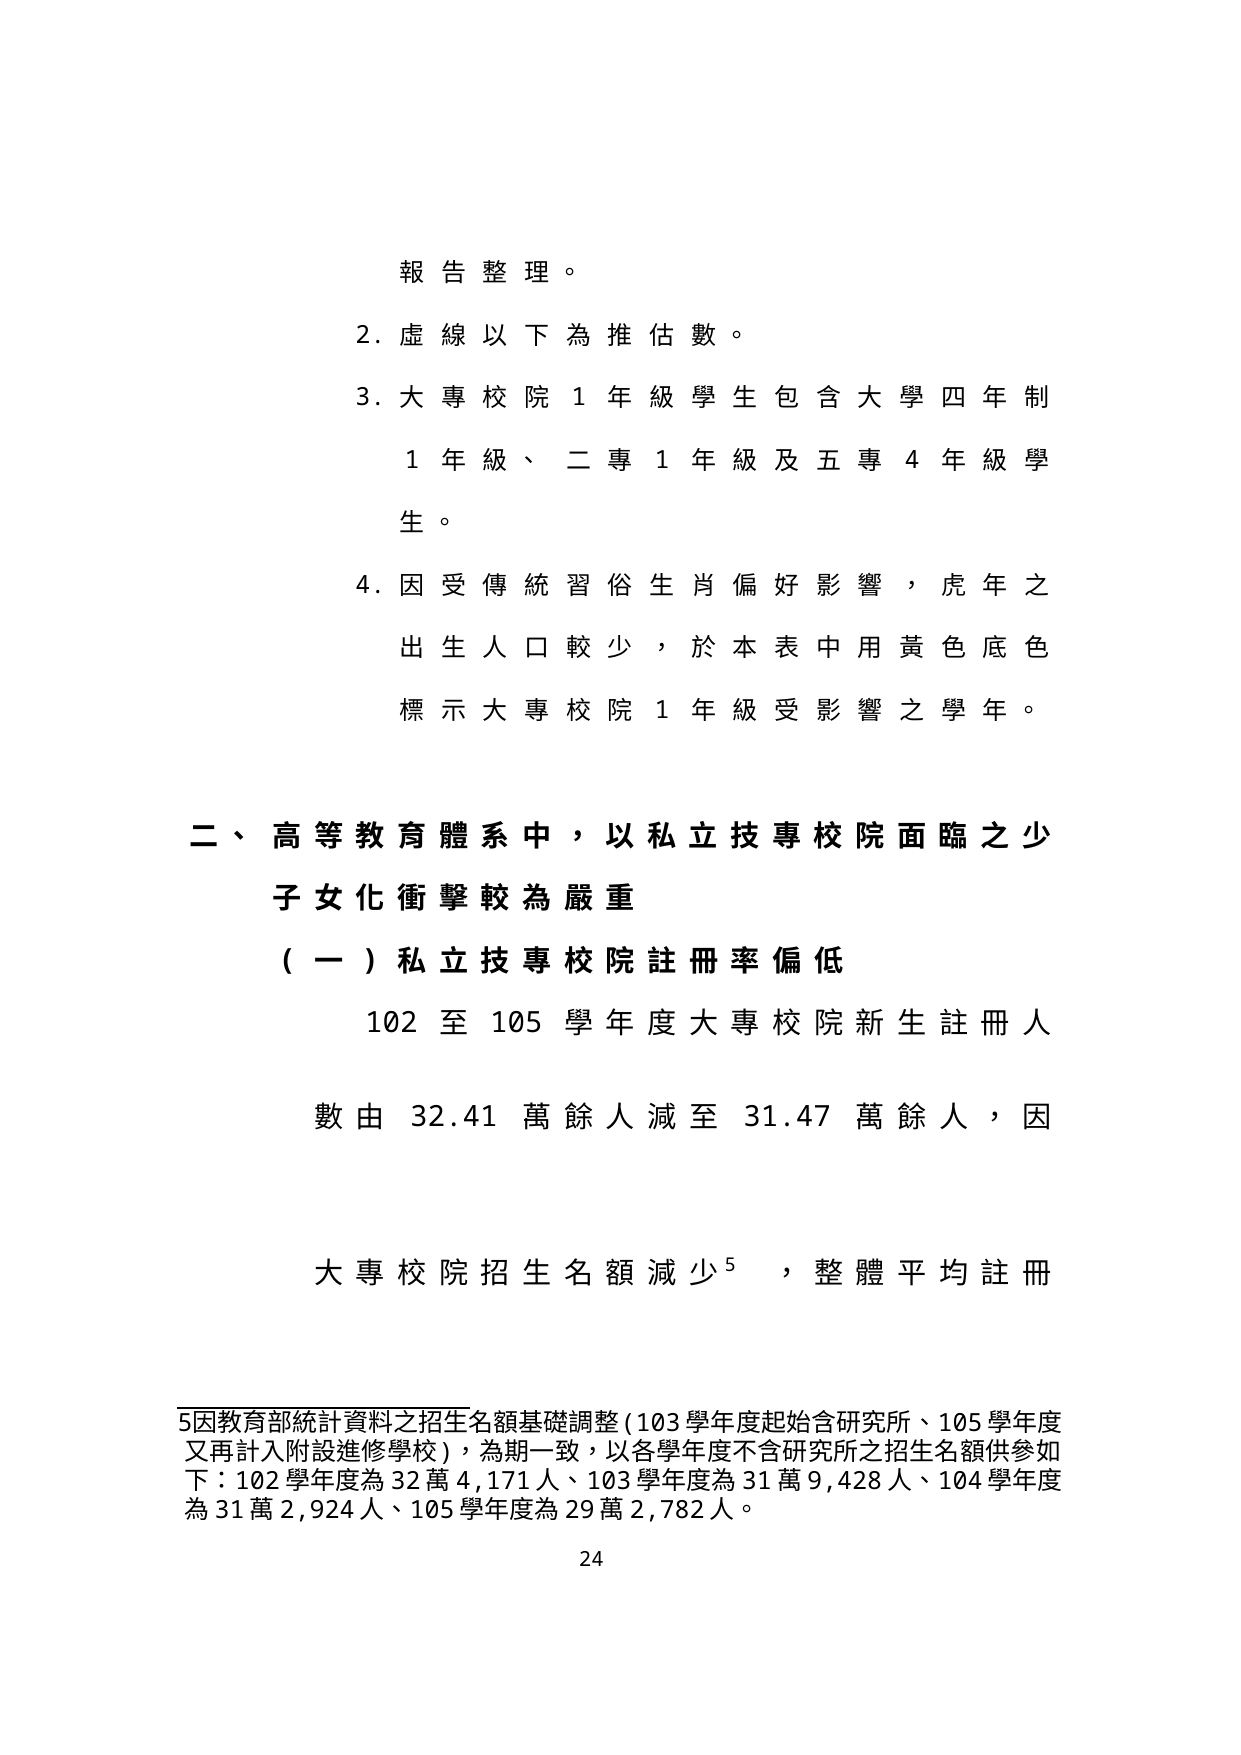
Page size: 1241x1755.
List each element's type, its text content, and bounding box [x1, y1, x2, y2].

text 2.虛線以下為推估數。 [346, 292, 1058, 354]
text 3.大專校院1年級學生包含大學四年制1年級、二專1年級及五專4年級學生。 [346, 354, 1058, 542]
text 4.因受傳統習俗生肖偏好影響，虎年之出生人口較少，於本表中用黃色底色標示大專校院1年級受影響之學年。 [346, 542, 1058, 729]
text 因教育部統計資料之招生名額基礎調整(103學年度起始含研究所、105學年度又再計入附設進修學校)，為期一致，以各學年度不含研究所之招生名額供參如下：102學年度為32萬4,171人、103學年度為31萬9,428人、104學年度為31萬2,924人、105學年度為29萬2,782人。 [177, 1408, 1063, 1525]
text 二、高等教育體系中，以私立技專校院面臨之少子女化衝擊較為嚴重 [183, 792, 1058, 917]
text 102至105學年度大專校院新生註冊人數由32.41萬餘人減至31.47萬餘人，因大專校院招生名額減少，整體平均註冊率則由79.3%升至84.3%，茲就公私立別與體系別說明如下(詳附表2-2-1)： [271, 979, 1058, 1292]
text (一)私立技專校院註冊率偏低 [242, 917, 1058, 979]
text 報告整理。 [269, 229, 1058, 292]
